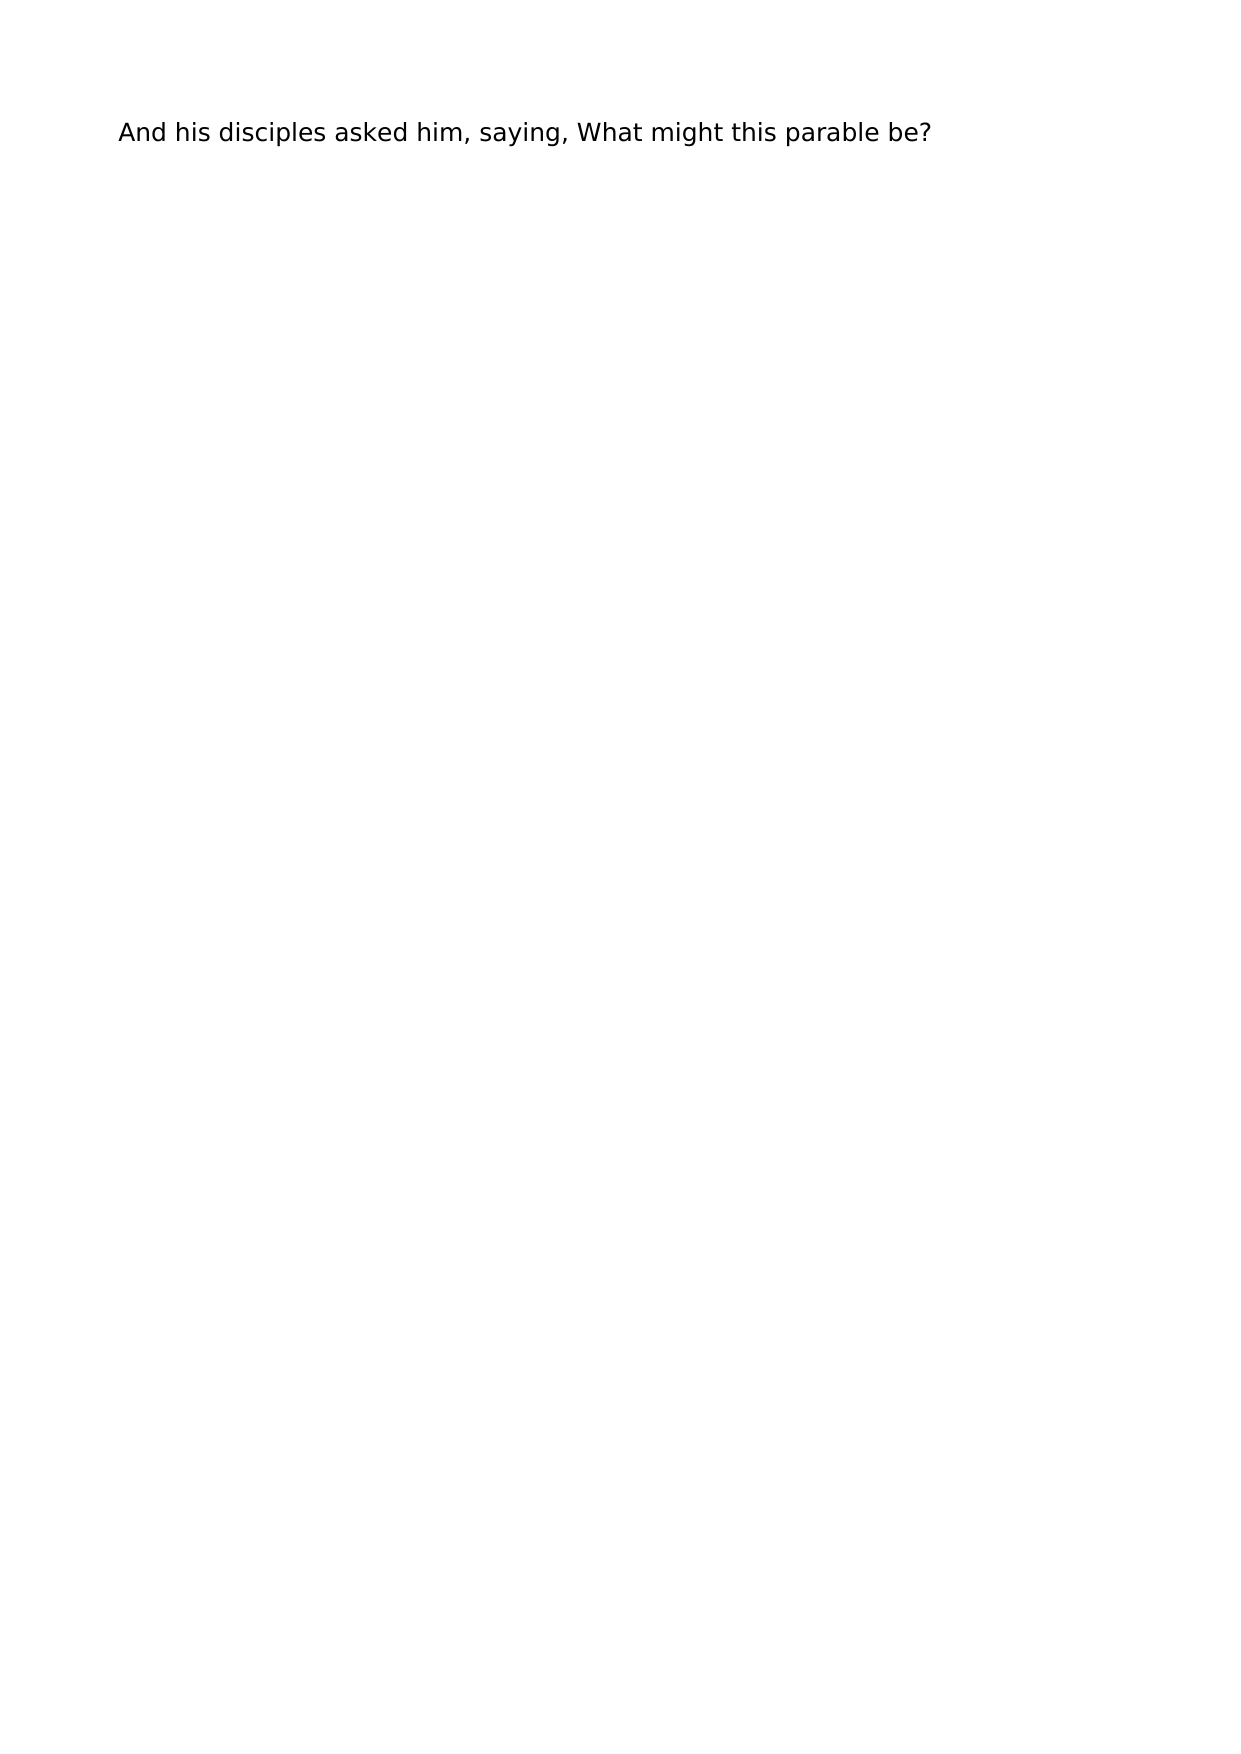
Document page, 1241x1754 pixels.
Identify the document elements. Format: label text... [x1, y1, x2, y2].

text And his disciples asked him, saying, What might this parable be? [118, 118, 1122, 147]
